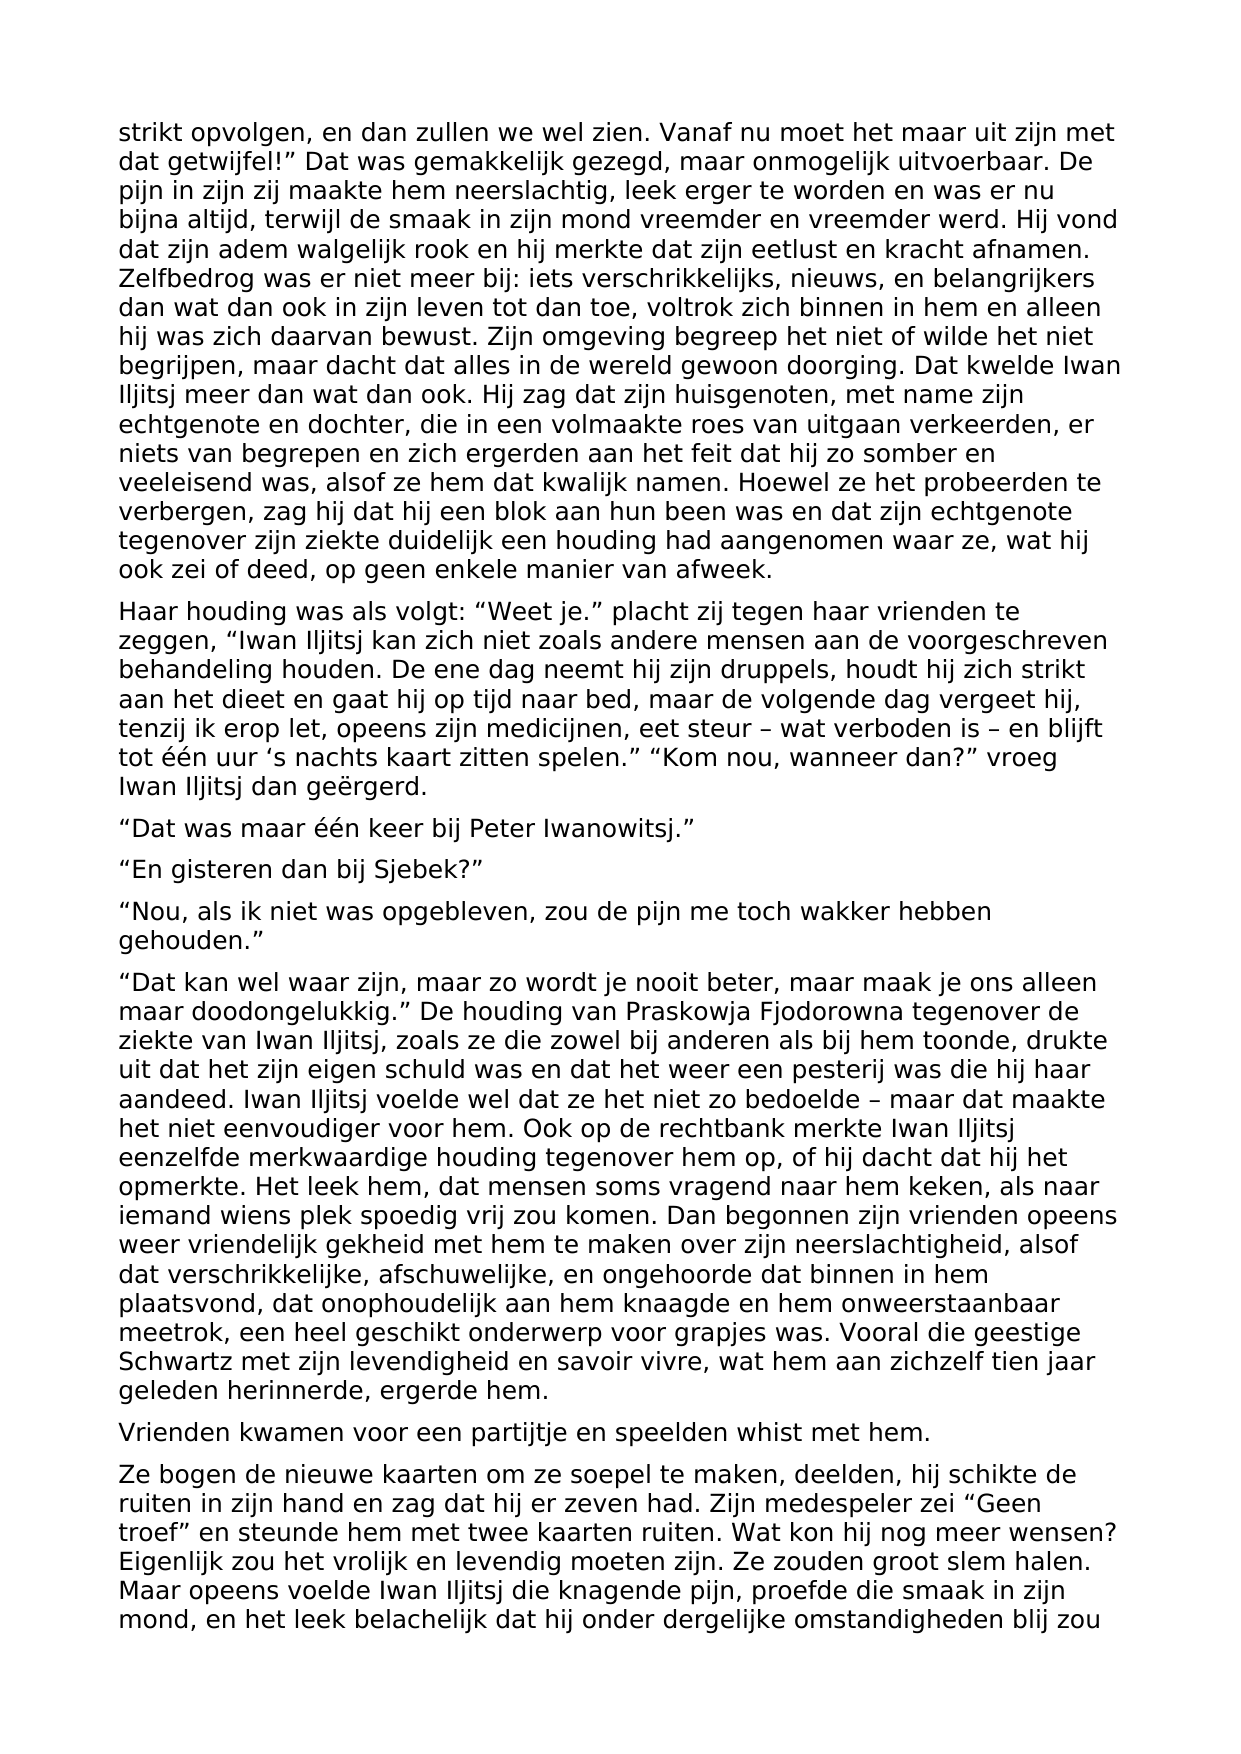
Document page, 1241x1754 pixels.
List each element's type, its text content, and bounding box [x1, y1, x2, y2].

text strikt opvolgen, en dan zullen we wel zien. Vanaf nu moet het maar uit zijn met dat getwijfel!” Dat was gemakkelijk gezegd, maar onmogelijk uitvoerbaar. De pijn in zijn zij maakte hem neerslachtig, leek erger te worden en was er nu bijna altijd, terwijl de smaak in zijn mond vreemder en vreemder werd. Hij vond dat zijn adem walgelijk rook en hij merkte dat zijn eetlust en kracht afnamen. Zelfbedrog was er niet meer bij: iets verschrikkelijks, nieuws, en belangrijkers dan wat dan ook in zijn leven tot dan toe, voltrok zich binnen in hem en alleen hij was zich daarvan bewust. Zijn omgeving begreep het niet of wilde het niet begrijpen, maar dacht dat alles in de wereld gewoon doorging. Dat kwelde Iwan Iljitsj meer dan wat dan ook. Hij zag dat zijn huisgenoten, met name zijn echtgenote en dochter, die in een volmaakte roes van uitgaan verkeerden, er niets van begrepen en zich ergerden aan het feit dat hij zo somber en veeleisend was, alsof ze hem dat kwalijk namen. Hoewel ze het probeerden te verbergen, zag hij dat hij een blok aan hun been was en dat zijn echtgenote tegenover zijn ziekte duidelijk een houding had aangenomen waar ze, wat hij ook zei of deed, op geen enkele manier van afweek. [118, 118, 1122, 585]
text “Dat was maar één keer bij Peter Iwanowitsj.” [118, 814, 1122, 843]
text “Nou, als ik niet was opgebleven, zou de pijn me toch wakker hebben gehouden.” [118, 897, 1122, 956]
text Haar houding was als volgt: “Weet je.” placht zij tegen haar vrienden te zeggen, “Iwan Iljitsj kan zich niet zoals andere mensen aan de voorgeschreven behandeling houden. De ene dag neemt hij zijn druppels, houdt hij zich strikt aan het dieet en gaat hij op tijd naar bed, maar de volgende dag vergeet hij, tenzij ik erop let, opeens zijn medicijnen, eet steur – wat verboden is – en blijft tot één uur ‘s nachts kaart zitten spelen.” “Kom nou, wanneer dan?” vroeg Iwan Iljitsj dan geërgerd. [118, 597, 1122, 801]
text “En gisteren dan bij Sjebek?” [118, 856, 1122, 885]
text Ze bogen de nieuwe kaarten om ze soepel te maken, deelden, hij schikte de ruiten in zijn hand en zag dat hij er zeven had. Zijn medespeler zei “Geen troef” en steunde hem met twee kaarten ruiten. Wat kon hij nog meer wensen? Eigenlijk zou het vrolijk en levendig moeten zijn. Ze zouden groot slem halen. Maar opeens voelde Iwan Iljitsj die knagende pijn, proefde die smaak in zijn mond, en het leek belachelijk dat hij onder dergelijke omstandigheden blij zou [118, 1460, 1122, 1635]
text Vrienden kwamen voor een partijtje en speelden whist met hem. [118, 1418, 1122, 1447]
text “Dat kan wel waar zijn, maar zo wordt je nooit beter, maar maak je ons alleen maar doodongelukkig.” De houding van Praskowja Fjodorowna tegenover de ziekte van Iwan Iljitsj, zoals ze die zowel bij anderen als bij hem toonde, drukte uit dat het zijn eigen schuld was en dat het weer een pesterij was die hij haar aandeed. Iwan Iljitsj voelde wel dat ze het niet zo bedoelde – maar dat maakte het niet eenvoudiger voor hem. Ook op de rechtbank merkte Iwan Iljitsj eenzelfde merkwaardige houding tegenover hem op, of hij dacht dat hij het opmerkte. Het leek hem, dat mensen soms vragend naar hem keken, als naar iemand wiens plek spoedig vrij zou komen. Dan begonnen zijn vrienden opeens weer vriendelijk gekheid met hem te maken over zijn neerslachtigheid, alsof dat verschrikkelijke, afschuwelijke, en ongehoorde dat binnen in hem plaatsvond, dat onophoudelijk aan hem knaagde en hem onweerstaanbaar meetrok, een heel geschikt onderwerp voor grapjes was. Vooral die geestige Schwartz met zijn levendigheid en savoir vivre, wat hem aan zichzelf tien jaar geleden herinnerde, ergerde hem. [118, 968, 1122, 1406]
